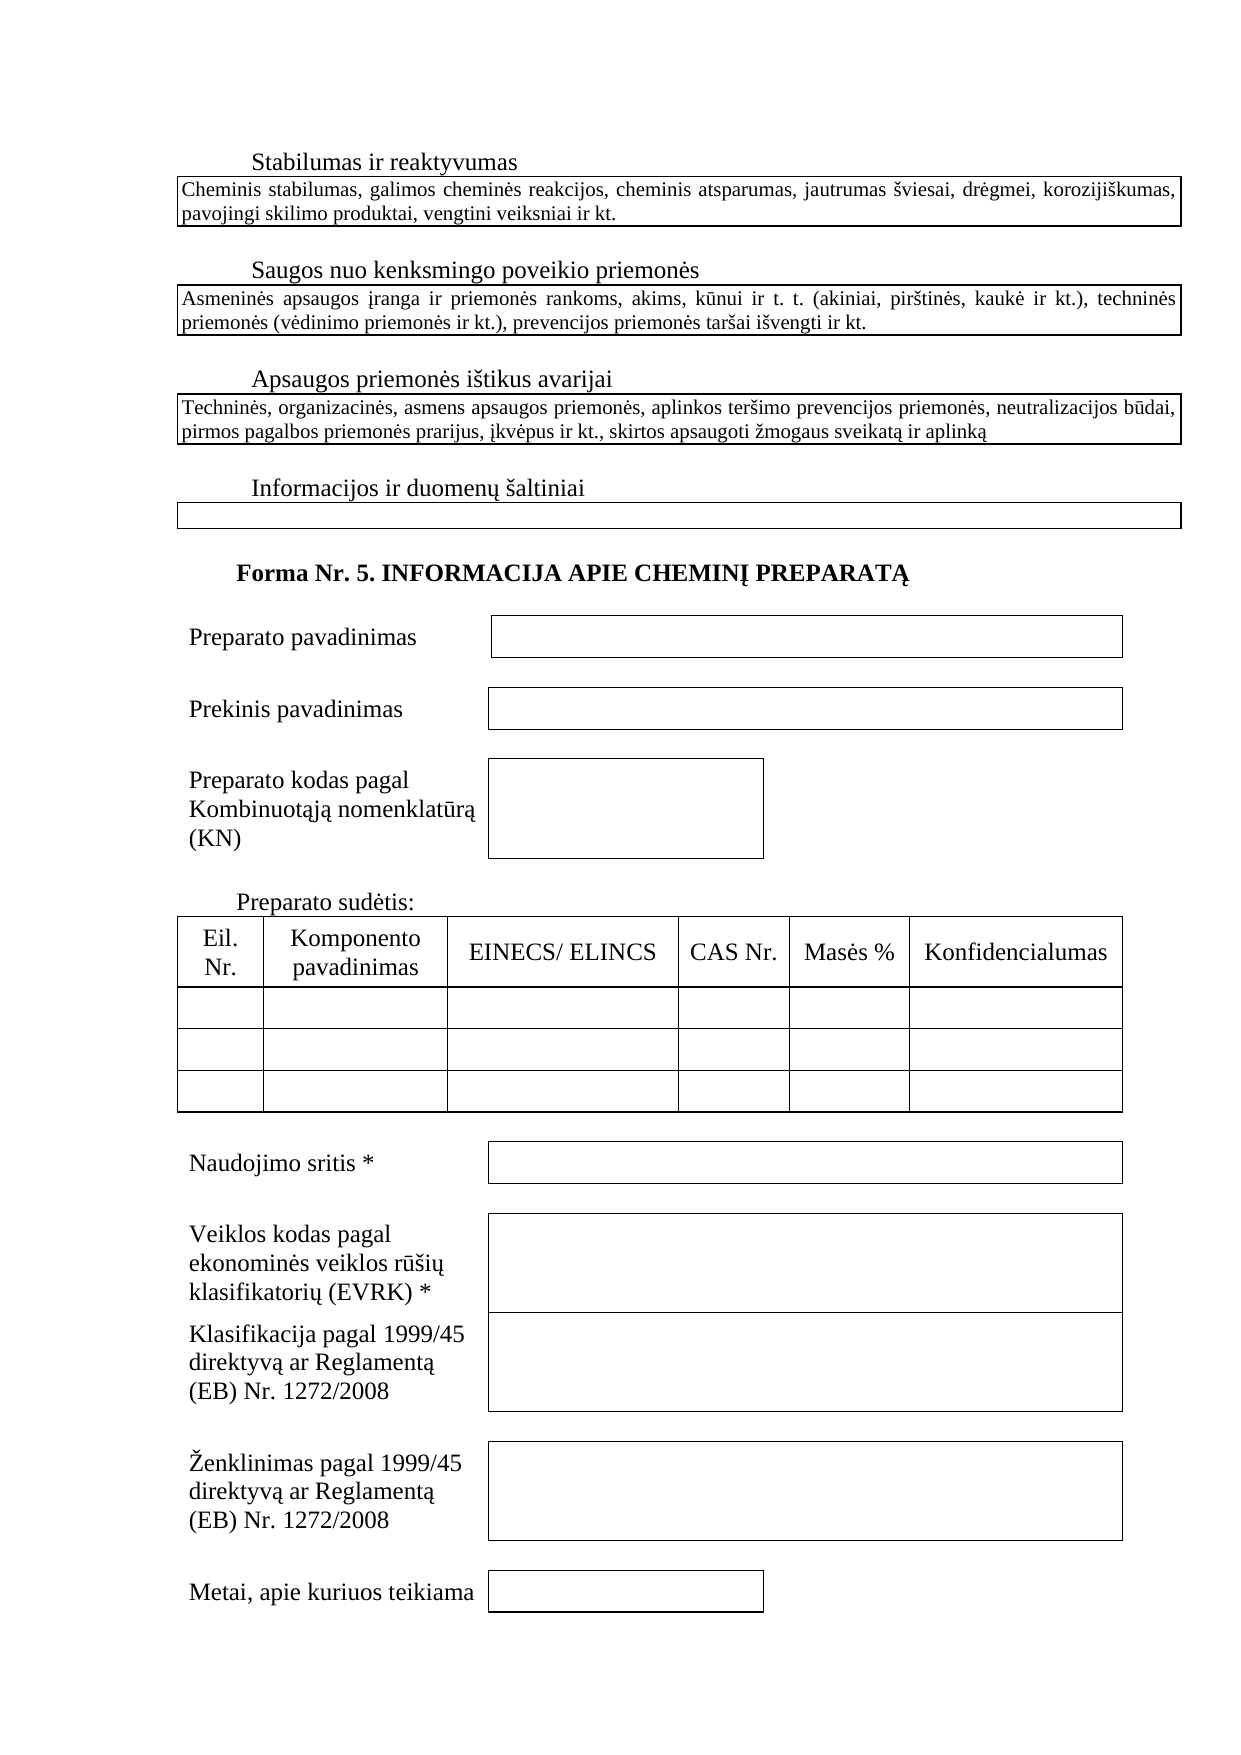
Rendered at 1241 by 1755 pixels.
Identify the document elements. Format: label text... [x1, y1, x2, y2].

table_header [492, 616, 1122, 657]
table_cell [448, 1029, 678, 1070]
table_header Konfidencialumas [910, 917, 1122, 986]
table_cell [264, 1029, 447, 1070]
text Saugos nuo kenksmingo poveikio priemonės [177, 256, 1181, 284]
table_cell [264, 988, 447, 1028]
table_header Preparato kodas pagal Kombinuotąją nomenklatūrą (KN) [177, 758, 488, 857]
table_cell [178, 1029, 263, 1070]
table_header Eil. Nr. [178, 917, 263, 986]
table_cell [790, 988, 909, 1028]
table_cell [790, 1071, 909, 1111]
table_header [489, 688, 1122, 728]
text Apsaugos priemonės ištikus avarijai [177, 364, 1181, 393]
table_header [489, 759, 763, 857]
table_cell [910, 988, 1122, 1028]
table_cell [448, 1071, 678, 1111]
text Stabilumas ir reaktyvumas [177, 147, 1181, 176]
table_cell [790, 1029, 909, 1070]
table_cell [448, 988, 678, 1028]
table_header [489, 1214, 1122, 1312]
table_cell [679, 1071, 789, 1111]
table_header Prekinis pavadinimas [177, 687, 488, 728]
table_cell [910, 1071, 1122, 1111]
table_cell [178, 1071, 263, 1111]
table_cell [264, 1071, 447, 1111]
table_cell [679, 1029, 789, 1070]
table_header CAS Nr. [679, 917, 789, 986]
table_header Naudojimo sritis * [177, 1141, 488, 1183]
table_cell [489, 1313, 1122, 1411]
table_header [489, 1442, 1122, 1540]
table_header Preparato pavadinimas [177, 615, 491, 657]
table_header EINECS/ ELINCS [448, 917, 678, 986]
table_header [489, 1571, 763, 1611]
table_cell [679, 988, 789, 1028]
table_header [489, 1142, 1122, 1183]
table_cell Klasifikacija pagal 1999/45 direktyvą ar Reglamentą (EB) Nr. 1272/2008 [177, 1312, 488, 1411]
text Informacijos ir duomenų šaltiniai [177, 473, 1181, 502]
table_header Veiklos kodas pagal ekonominės veiklos rūšių klasifikatorių (EVRK) * [177, 1213, 488, 1312]
table_header Komponento pavadinimas [264, 917, 447, 986]
table_header Metai, apie kuriuos teikiama [177, 1570, 488, 1611]
table_header Masės % [790, 917, 909, 986]
table_cell [178, 988, 263, 1028]
text Forma Nr. 5. INFORMACIJA APIE CHEMINĮ PREPARATĄ [177, 558, 1181, 587]
text Preparato sudėtis: [177, 887, 1181, 916]
table_cell [910, 1029, 1122, 1070]
table_header Ženklinimas pagal 1999/45 direktyvą ar Reglamentą (EB) Nr. 1272/2008 [177, 1441, 488, 1540]
